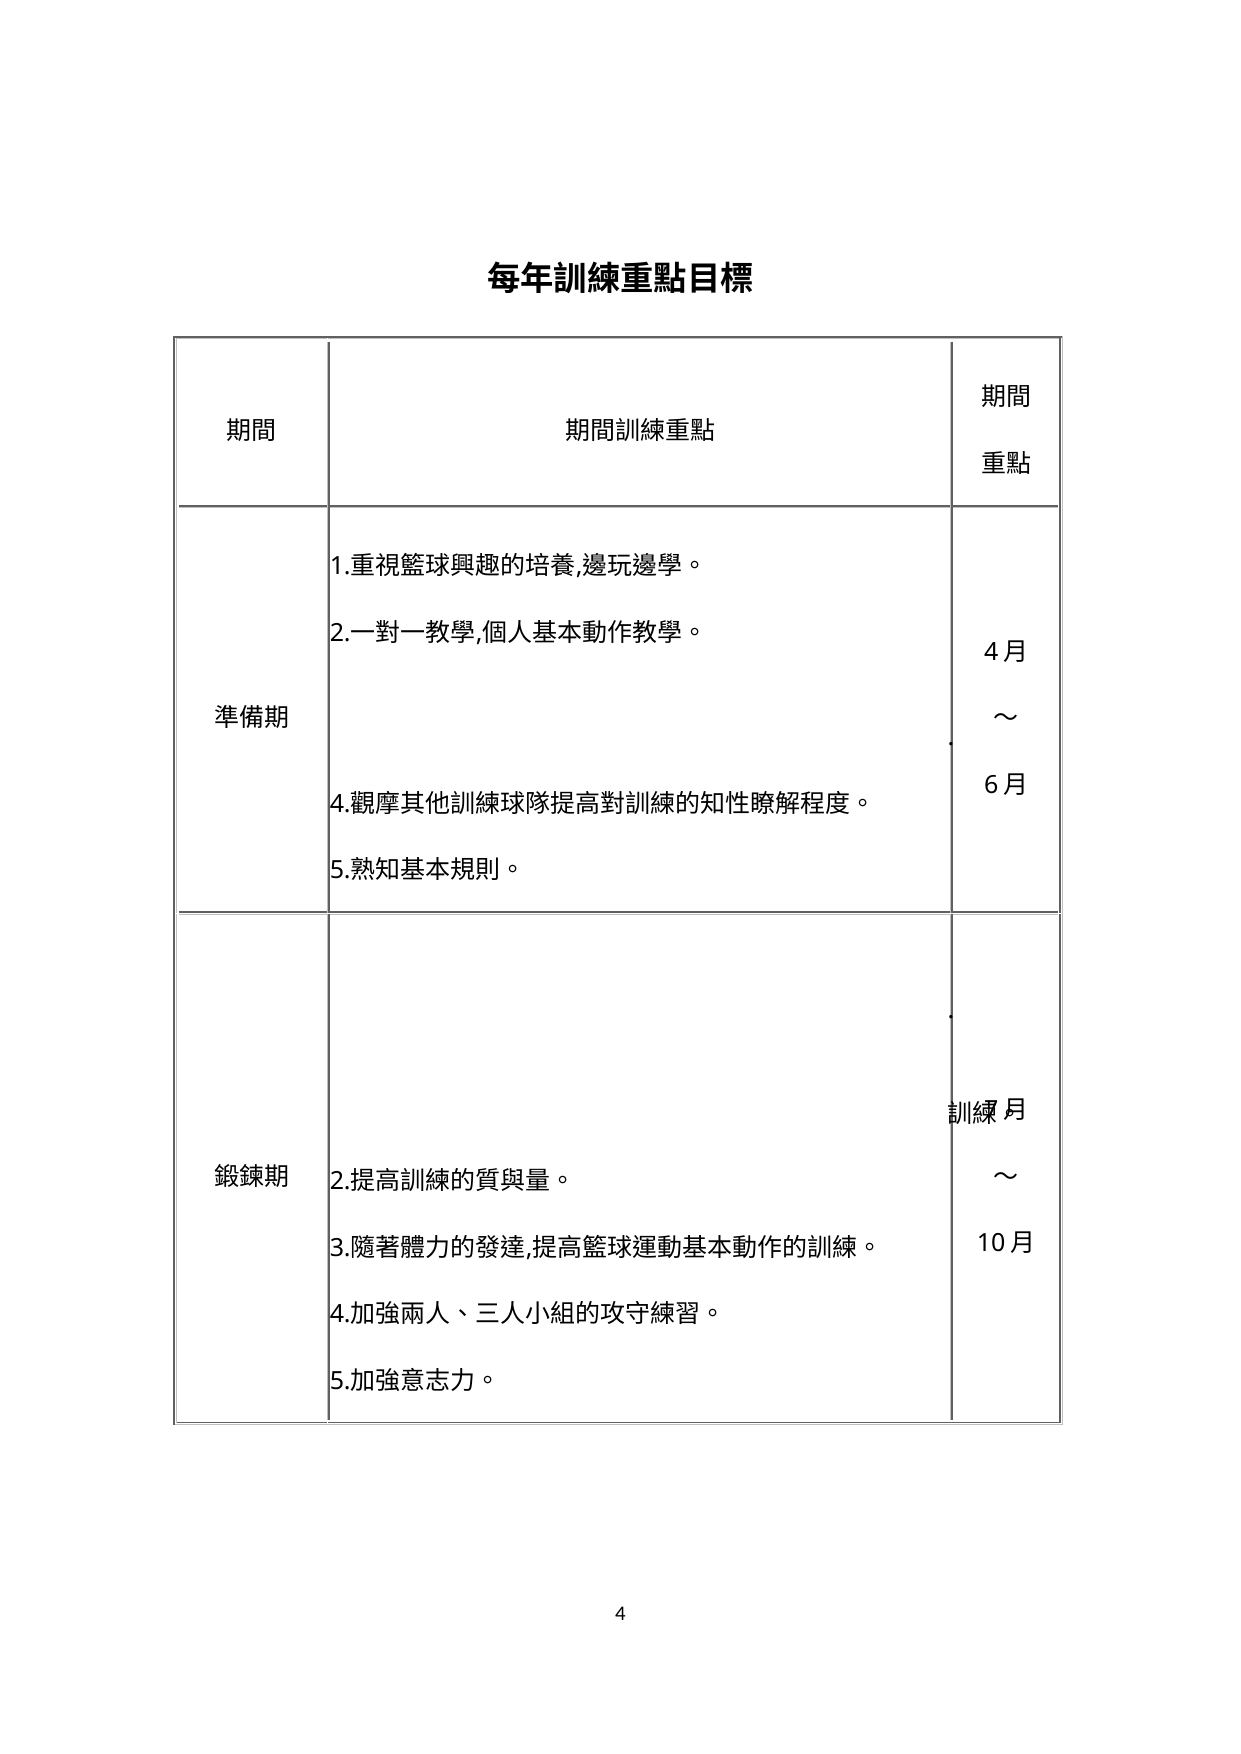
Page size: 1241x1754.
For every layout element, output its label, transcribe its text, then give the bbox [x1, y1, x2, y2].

table_header 期間 [177, 338, 328, 505]
table_cell 7月 ～ 10月 [951, 911, 1060, 1422]
table_header 期間訓練重點 [328, 339, 951, 505]
table_header 期間 重點 [951, 339, 1059, 505]
table_cell 1.增強全盤性體力,同時也重視提高籃球運動各主要肌肉肌力的 訓練。 2.提高訓練的質與量。 3.隨著體力的發達,提高籃球運動基本動作的訓練。 4.加強兩人、三人小組的攻守練習。 5.加強意志力。 [328, 915, 951, 1422]
text 每年訓練重點目標 [177, 232, 1063, 307]
table_cell 1.重視籃球興趣的培養,邊玩邊學。 2.一對一教學,個人基本動作教學。 3.熟知隊呼,隊訓,守則以及練球要領並導入學習團隊精神。 4.觀摩其他訓練球隊提高對訓練的知性瞭解程度。 5.熟知基本規則。 [330, 508, 950, 911]
table_cell 4月 ～ 6月 [953, 505, 1059, 911]
table_cell 鍛鍊期 [177, 911, 328, 1422]
table_cell 準備期 [177, 505, 327, 911]
